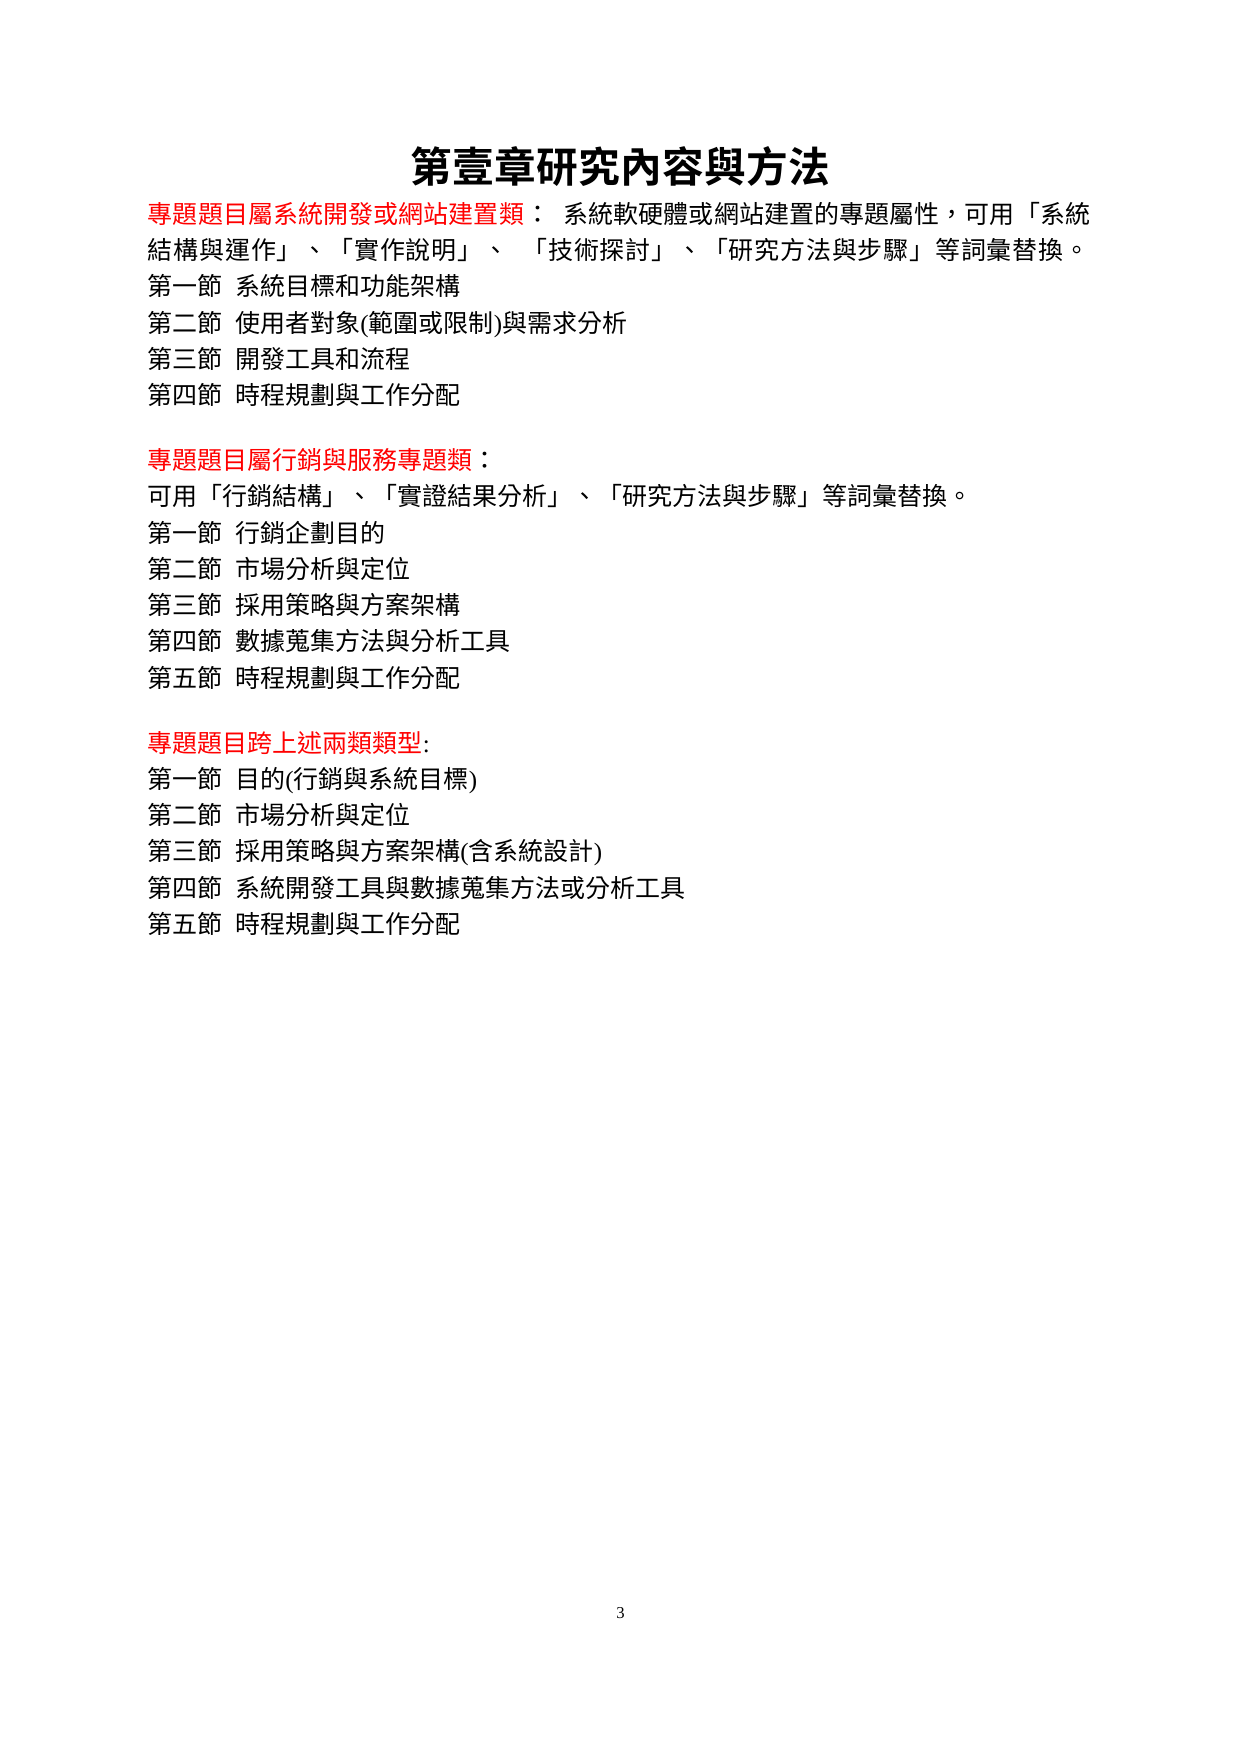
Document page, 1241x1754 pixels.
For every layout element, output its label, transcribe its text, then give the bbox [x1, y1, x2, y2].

picture [222, 991, 1018, 1382]
text 專題題目屬行銷與服務專題類： [148, 441, 1092, 477]
text 第三節 開發工具和流程 [148, 339, 1092, 376]
text 第五節 時程規劃與工作分配 [148, 658, 1092, 723]
text 第四節 時程規劃與工作分配 [148, 376, 1092, 412]
text 第三節 採用策略與方案架構 [148, 586, 1092, 622]
text 第一節 目的(行銷與系統目標) [148, 759, 1092, 796]
text 第二節 市場分析與定位 [148, 796, 1092, 832]
text 專題題目跨上述兩類類型: [148, 723, 1092, 759]
text 第五節 時程規劃與工作分配 [148, 904, 1092, 941]
text 第四節 系統開發工具與數據蒐集方法或分析工具 [148, 868, 1092, 904]
text 第三節 採用策略與方案架構(含系統設計) [148, 832, 1092, 868]
list 研究內容與方法 [148, 134, 1092, 194]
text 第一節 行銷企劃目的 [148, 513, 1092, 549]
text 可用「行銷結構」、「實證結果分析」、「研究方法與步驟」等詞彙替換。 [148, 477, 1092, 513]
text 第四節 數據蒐集方法與分析工具 [148, 622, 1092, 658]
text 專題題目屬系統開發或網站建置類： 系統軟硬體或網站建置的專題屬性，可用「系統結構與運作」、「實作說明」、 「技術探討」、「研究方法與步驟」等詞彙替換。 第一節 系統目標和功能架構 [148, 194, 1092, 303]
text 第二節 市場分析與定位 [148, 549, 1092, 586]
text 第二節 使用者對象(範圍或限制)與需求分析 [148, 303, 1092, 339]
